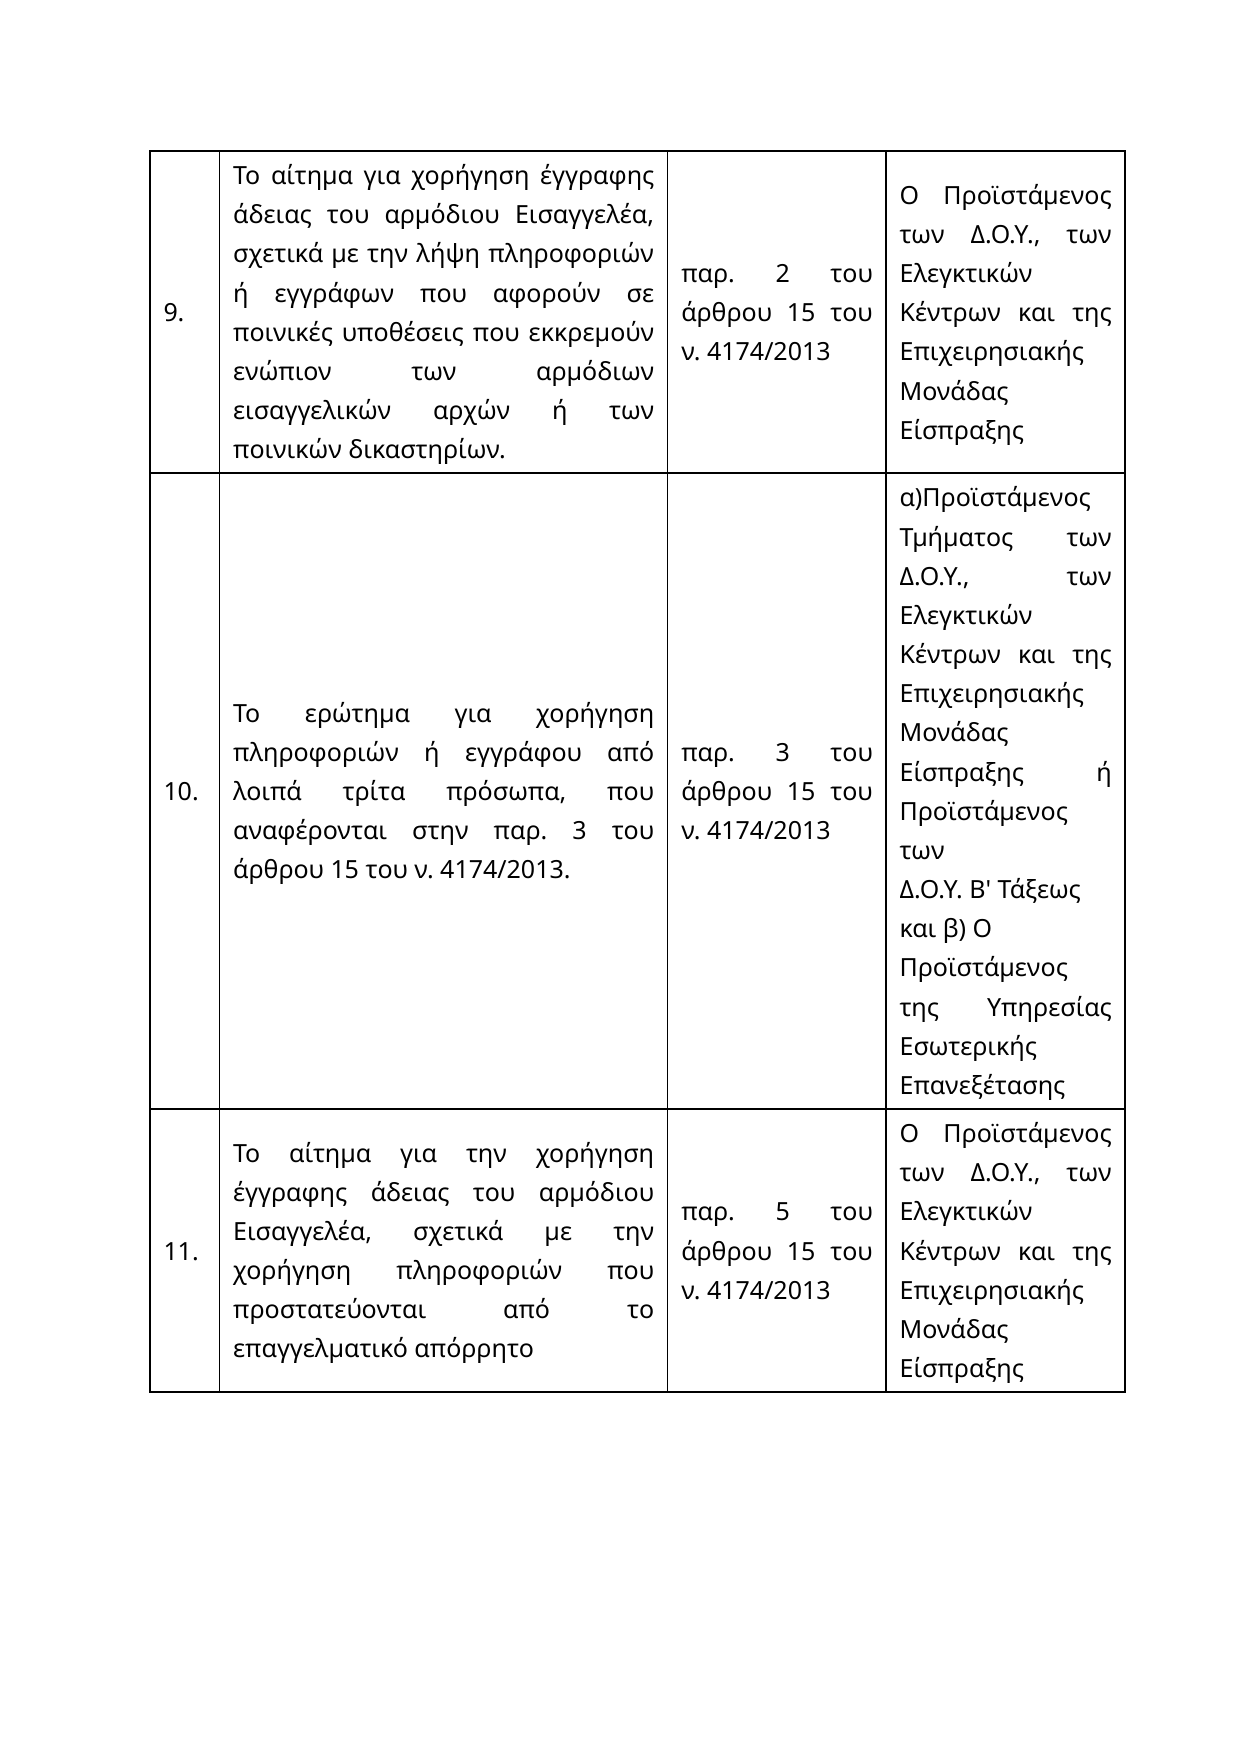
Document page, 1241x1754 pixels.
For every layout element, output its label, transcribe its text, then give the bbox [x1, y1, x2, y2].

table_cell 9. [151, 152, 219, 472]
table_cell 10. [151, 474, 219, 1108]
table_cell παρ. 5 του άρθρου 15 του ν. 4174/2013 [668, 1110, 885, 1391]
table_cell παρ. 2 του άρθρου 15 του ν. 4174/2013 [668, 152, 885, 472]
table_cell Ο Προϊστάμενος των Δ.Ο.Υ., των Ελεγκτικών Κέντρων και της Επιχειρησιακής Μονάδας Είσπραξης [887, 1110, 1124, 1391]
table_cell 11. [151, 1110, 219, 1391]
table_cell Ο Προϊστάμενος των Δ.Ο.Υ., των Ελεγκτικών Κέντρων και της Επιχειρησιακής Μονάδας Είσπραξης [887, 152, 1124, 472]
table_cell Το ερώτημα για χορήγηση πληροφοριών ή εγγράφου από λοιπά τρίτα πρόσωπα, που αναφέρονται στην παρ. 3 του άρθρου 15 του ν. 4174/2013. [220, 474, 667, 1108]
table_cell Το αίτημα για χορήγηση έγγραφης άδειας του αρμόδιου Εισαγγελέα, σχετικά με την λήψη πληροφοριών ή εγγράφων που αφορούν σε ποινικές υποθέσεις που εκκρεμούν ενώπιον των αρμόδιων εισαγγελικών αρχών ή των ποινικών δικαστηρίων. [220, 152, 667, 472]
table_cell Το αίτημα για την χορήγηση έγγραφης άδειας του αρμόδιου Εισαγγελέα, σχετικά με την χορήγηση πληροφοριών που προστατεύονται από το επαγγελματικό απόρρητο [220, 1110, 667, 1391]
table_cell α)Προϊστάμενος Τμήματος των Δ.Ο.Υ., των Ελεγκτικών Κέντρων και της Επιχειρησιακής Μονάδας Είσπραξης ή Προϊστάμενος των Δ.Ο.Υ. Β' Τάξεως και β) Ο Προϊστάμενος της Υπηρεσίας Εσωτερικής Επανεξέτασης [887, 474, 1124, 1108]
table_cell παρ. 3 του άρθρου 15 του ν. 4174/2013 [668, 474, 885, 1108]
